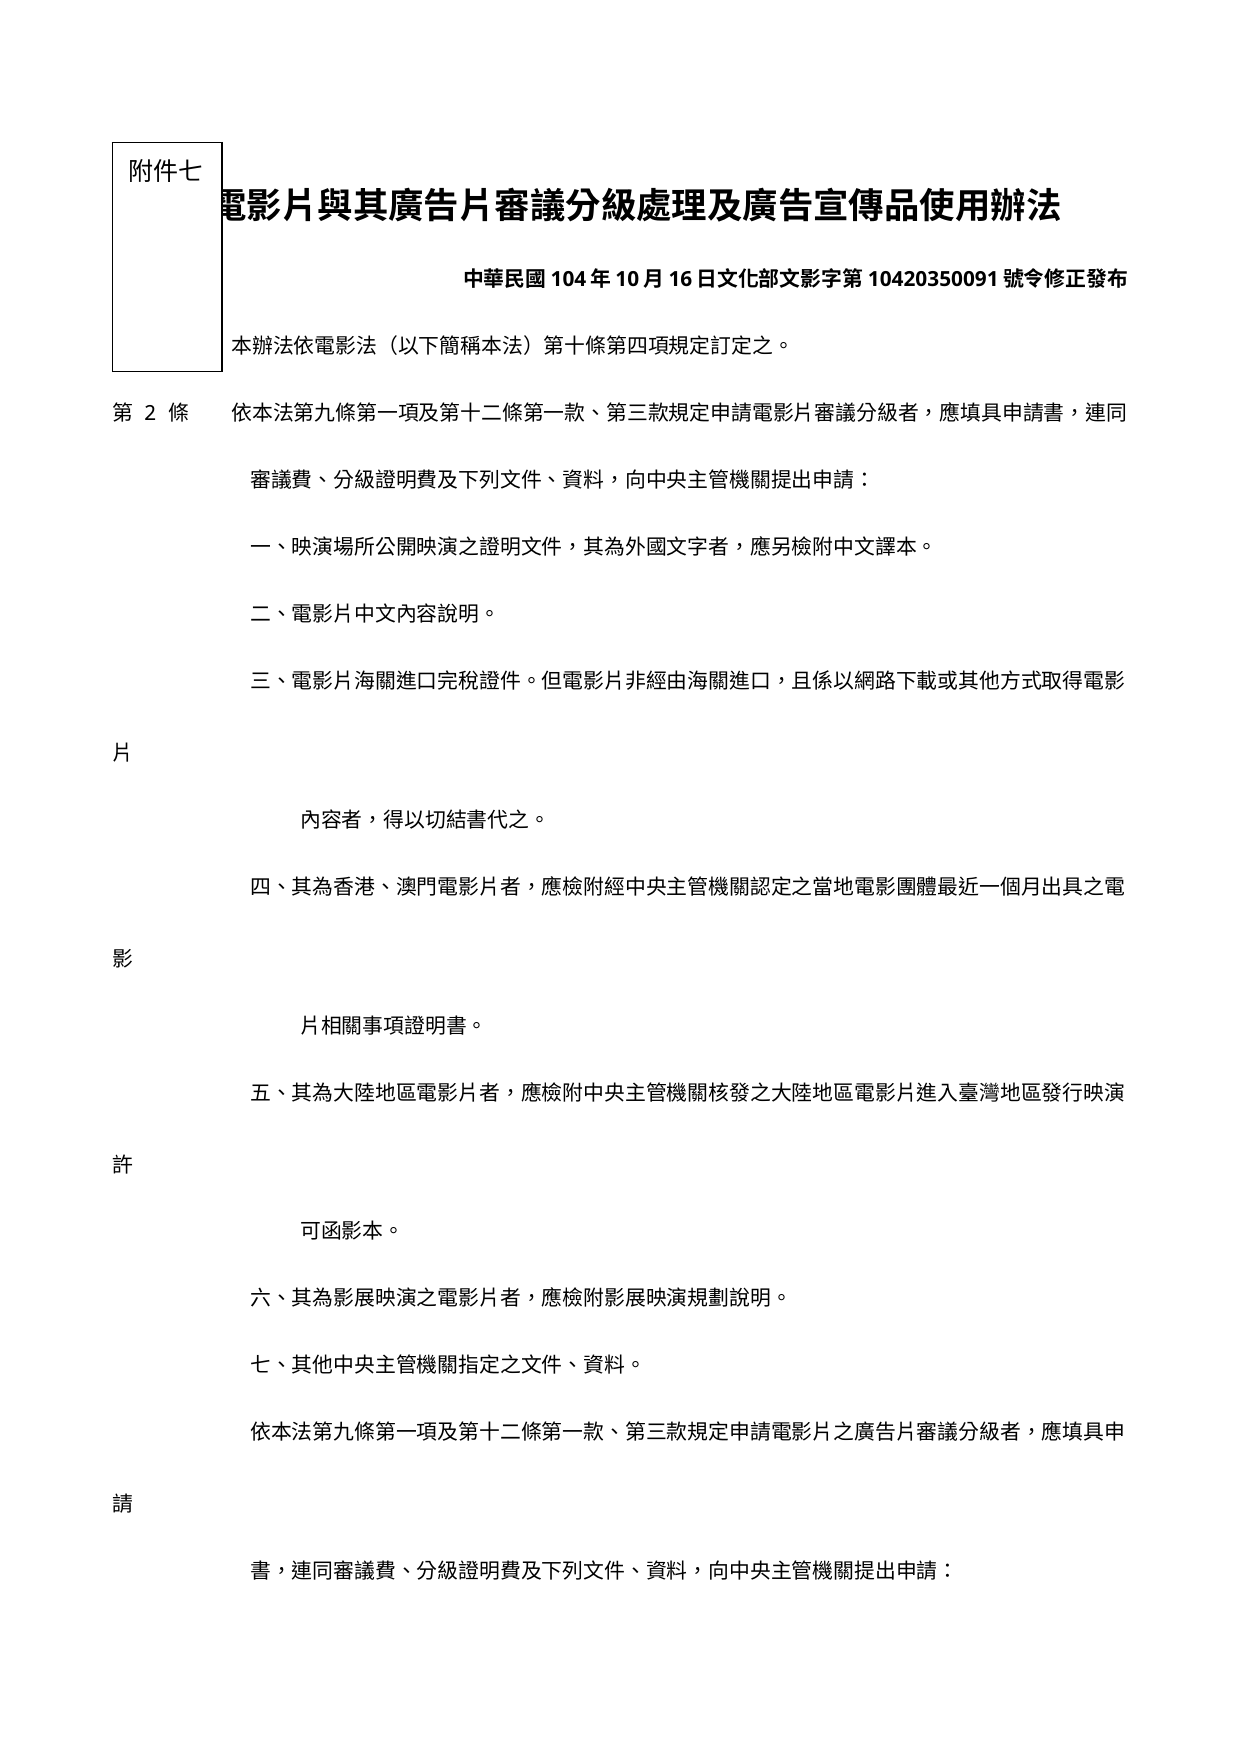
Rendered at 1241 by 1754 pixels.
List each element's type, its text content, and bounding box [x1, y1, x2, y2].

text 七、其他中央主管機關指定之文件、資料。 [112, 1322, 1128, 1385]
text 中華民國104年10月16日文化部文影字第 10420350091號令修正發布 [223, 236, 1128, 298]
text 第 1 條 本辦法依電影法（以下簡稱本法）第十條第四項規定訂定之。 [223, 303, 1128, 365]
text 二、電影片中文內容說明。 [112, 571, 1128, 633]
text 六、其為影展映演之電影片者，應檢附影展映演規劃說明。 [112, 1255, 1128, 1318]
text 書，連同審議費、分級證明費及下列文件、資料，向中央主管機關提出申請： [112, 1528, 1128, 1591]
text 五、其為大陸地區電影片者，應檢附中央主管機關核發之大陸地區電影片進入臺灣地區發行映演許 [112, 1049, 1128, 1184]
text 第 2 條 依本法第九條第一項及第十二條第一款、第三款規定申請電影片審議分級者，應填具申請書，連同 [112, 370, 1128, 432]
text 電影片與其廣告片審議分級處理及廣告宣傳品使用辦法 [70, 177, 112, 228]
text 電影片與其廣告片審議分級處理及廣告宣傳品使用辦法 [113, 143, 221, 371]
text 一、映演場所公開映演之證明文件，其為外國文字者，應另檢附中文譯本。 [112, 504, 1128, 566]
text 審議費、分級證明費及下列文件、資料，向中央主管機關提出申請： [112, 437, 1128, 499]
text 可函影本。 [112, 1188, 1128, 1251]
text 附件七 [128, 151, 206, 187]
text 三、電影片海關進口完稅證件。但電影片非經由海關進口，且係以網路下載或其他方式取得電影片 [112, 638, 1128, 772]
text 片相關事項證明書。 [112, 982, 1128, 1045]
text 依本法第九條第一項及第十二條第一款、第三款規定申請電影片之廣告片審議分級者，應填具申請 [112, 1389, 1128, 1523]
text 內容者，得以切結書代之。 [112, 777, 1128, 839]
text 電影片與其廣告片審議分級處理及廣告宣傳品使用辦法 [223, 177, 1128, 228]
text 四、其為香港、澳門電影片者，應檢附經中央主管機關認定之當地電影團體最近一個月出具之電影 [112, 843, 1128, 978]
